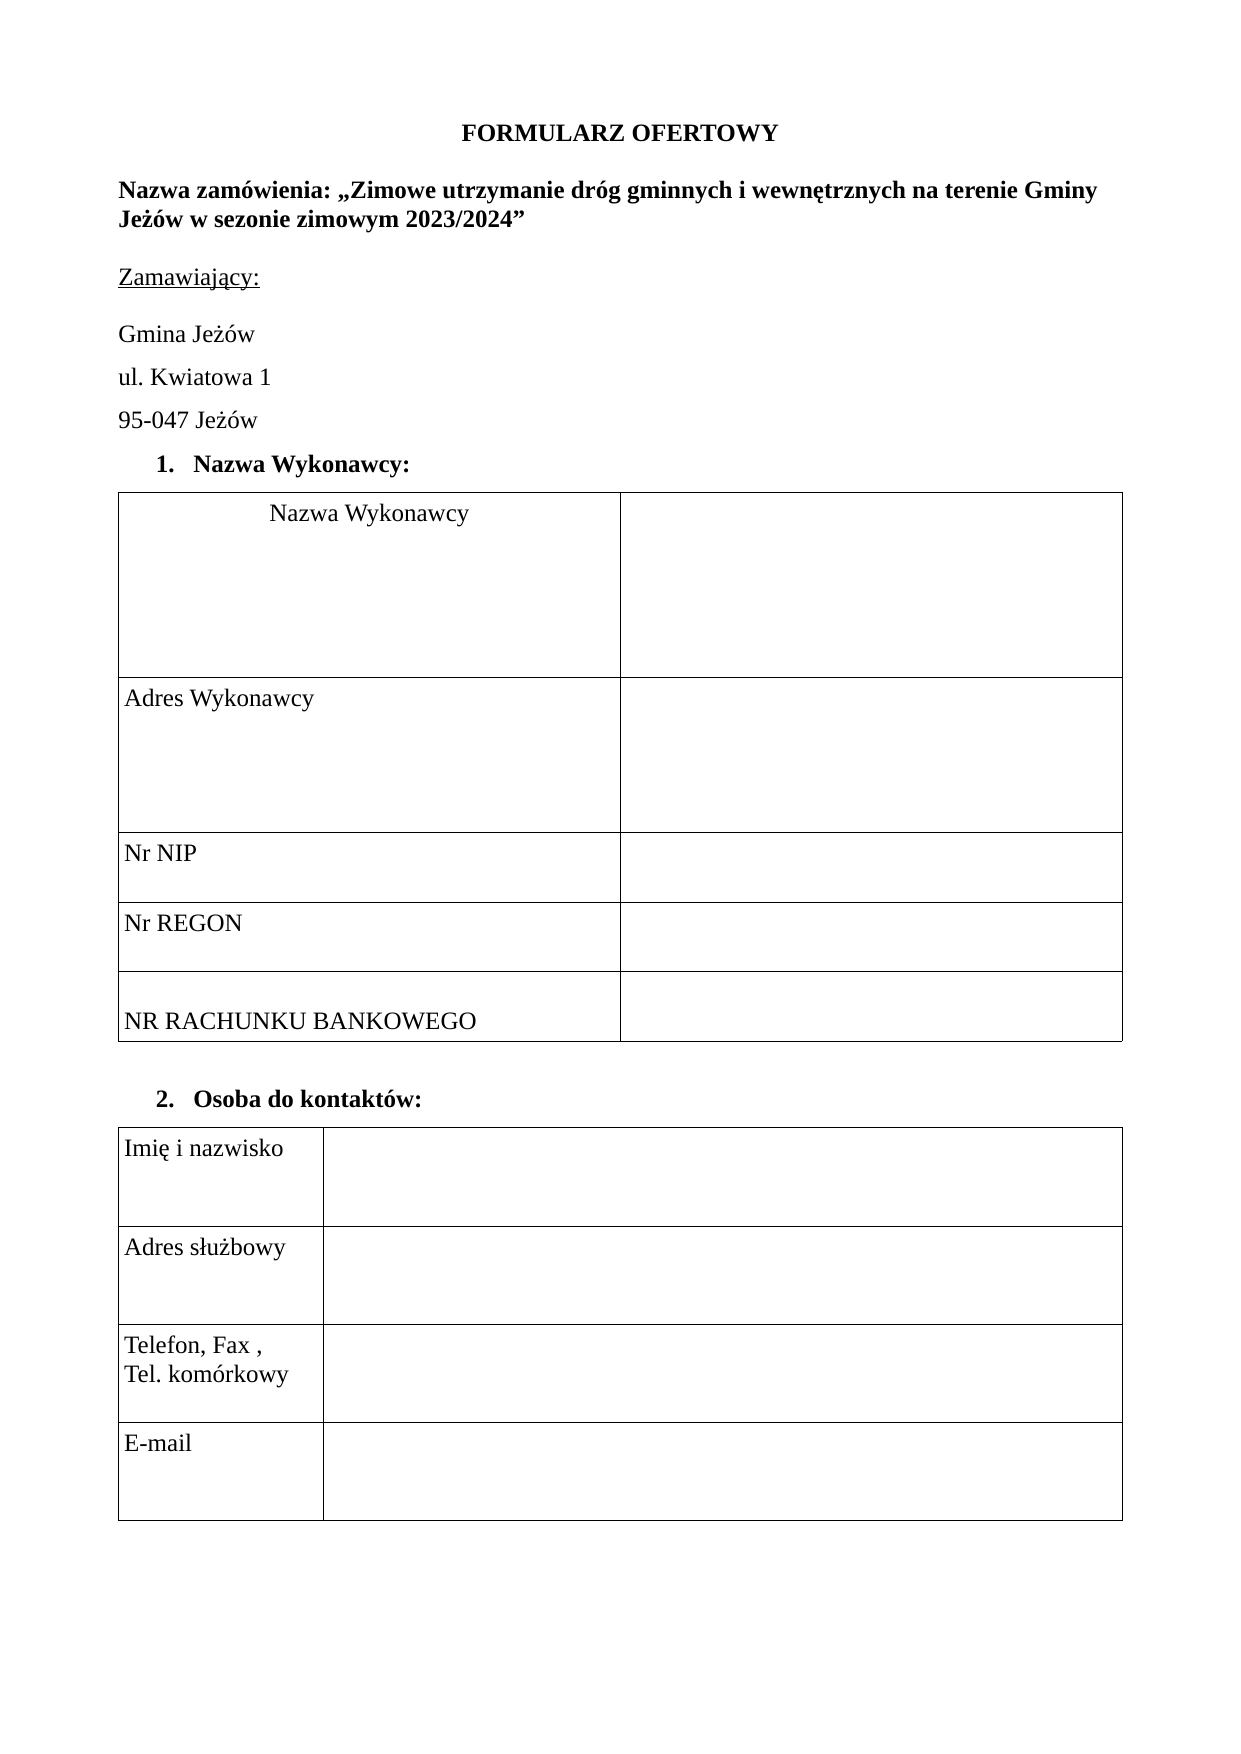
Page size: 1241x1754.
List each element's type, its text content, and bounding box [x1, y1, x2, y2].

table_cell [324, 1227, 1122, 1324]
table_header Nazwa Wykonawcy [119, 493, 620, 676]
table_cell E-mail [119, 1423, 323, 1520]
table_cell [621, 903, 1122, 971]
table_cell Nr NIP [119, 833, 620, 902]
table_header [324, 1128, 1122, 1226]
table_cell [621, 833, 1122, 902]
text Zamawiający: [118, 262, 1122, 291]
table_cell NR RACHUNKU BANKOWEGO [119, 972, 620, 1041]
list Osoba do kontaktów: [156, 1084, 1122, 1113]
table_cell [621, 972, 1122, 1041]
table_cell Telefon, Fax , Tel. komórkowy [119, 1325, 323, 1422]
text FORMULARZ OFERTOWY [118, 118, 1122, 147]
table_cell [324, 1325, 1122, 1422]
table_header [621, 493, 1122, 676]
text Gmina Jeżów [118, 319, 1122, 348]
table_cell [324, 1423, 1122, 1520]
list Nazwa Wykonawcy: [156, 449, 1122, 477]
table_header Imię i nazwisko [119, 1128, 323, 1226]
table_cell Adres służbowy [119, 1227, 323, 1324]
table_cell Adres Wykonawcy [119, 678, 620, 832]
table_cell Nr REGON [119, 903, 620, 971]
text Nazwa zamówienia: „Zimowe utrzymanie dróg gminnych i wewnętrznych na terenie Gminy Jeżów w sezonie zimowym 2023/2024” [118, 176, 1122, 233]
text ul. Kwiatowa 1 [118, 362, 1122, 391]
text 95-047 Jeżów [118, 406, 1122, 434]
table_cell [621, 678, 1122, 832]
